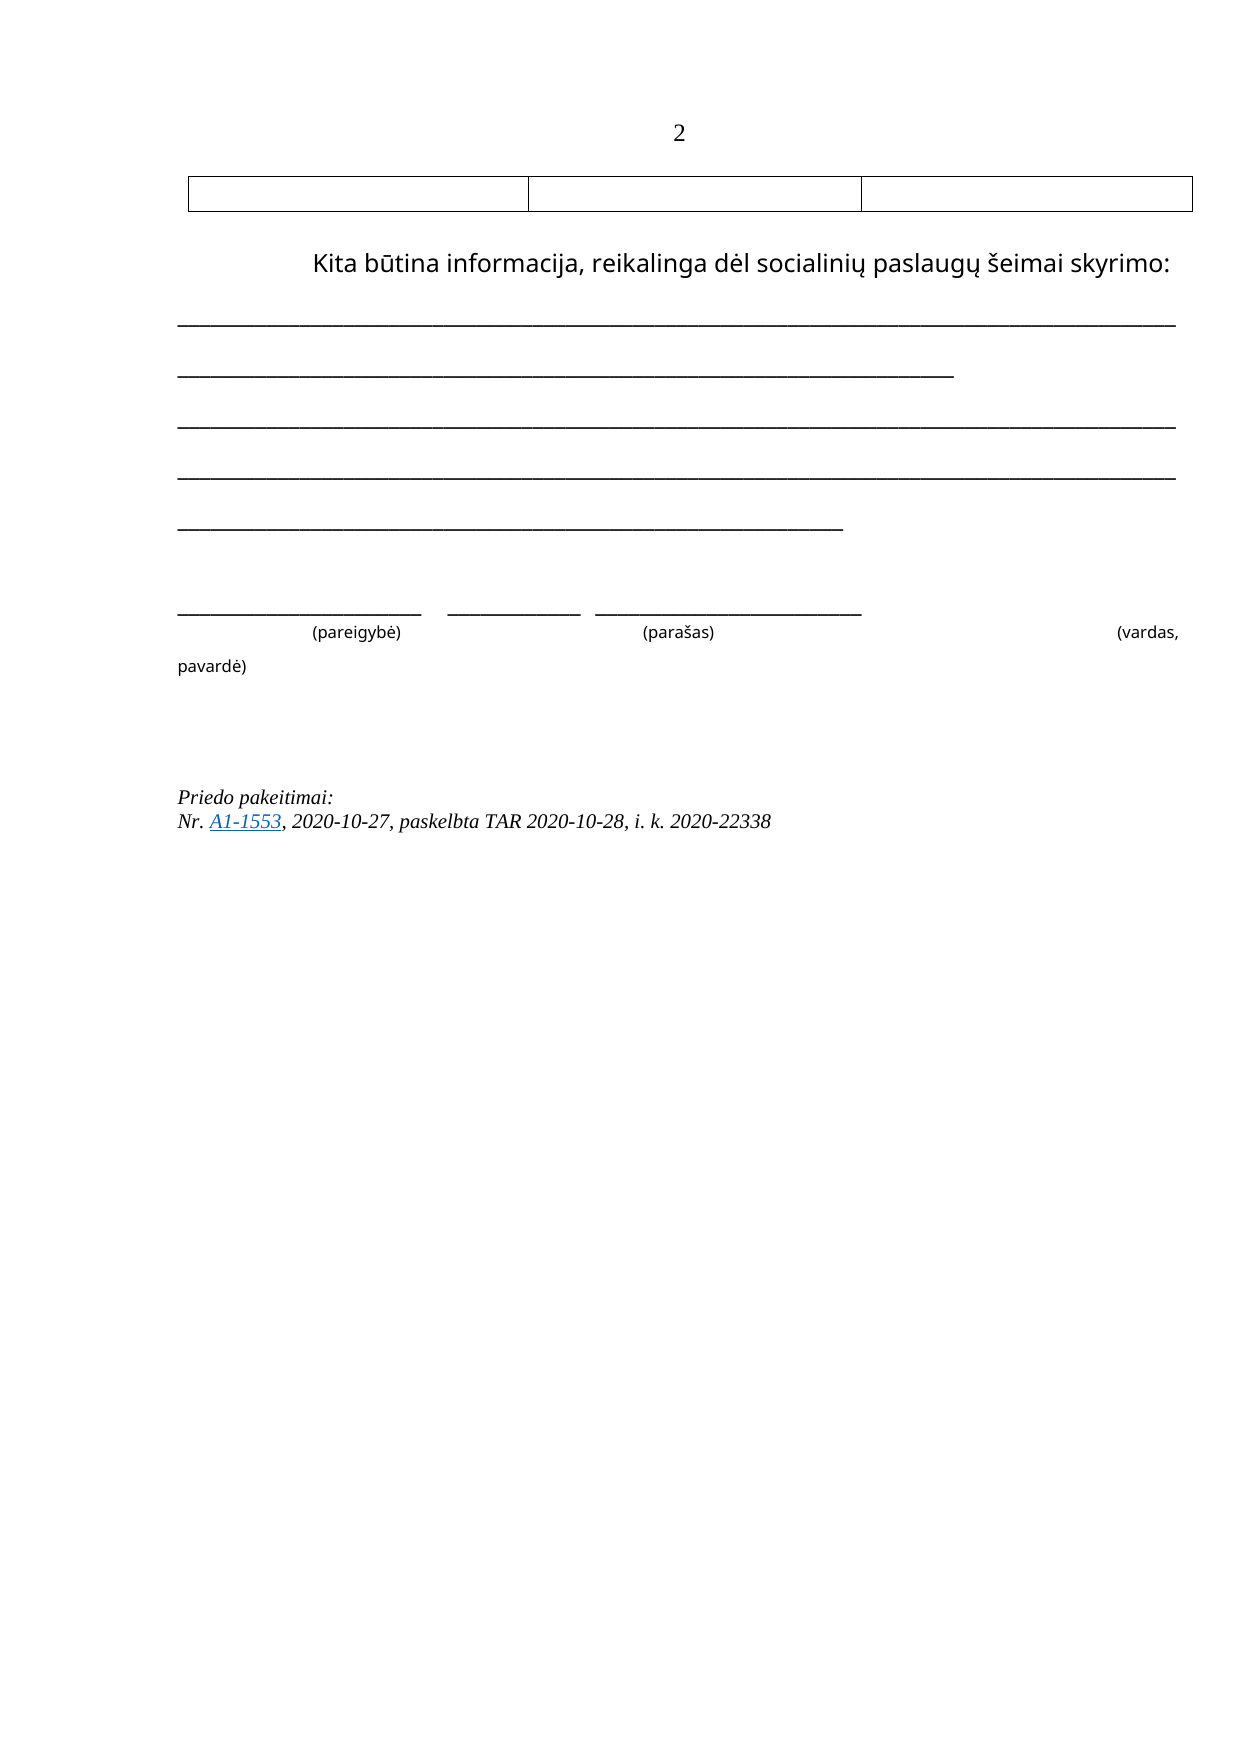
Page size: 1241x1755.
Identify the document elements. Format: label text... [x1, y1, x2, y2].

table_cell [862, 177, 1192, 211]
text ________________________________________________________________________________________________________________________________________________________________ [177, 297, 1181, 382]
text Nr. A1-1553, 2020-10-27, paskelbta TAR 2020-10-28, i. k. 2020-22338 [177, 809, 1181, 833]
table_cell [189, 177, 528, 211]
text (pareigybė) (parašas) (vardas, pavardė) [177, 620, 1181, 688]
table_cell [529, 177, 861, 211]
text Priedo pakeitimai: [177, 785, 1181, 809]
text ______________________ ____________ ________________________ [177, 586, 1181, 620]
text Kita būtina informacija, reikalinga dėl socialinių paslaugų šeimai skyrimo: [177, 246, 1181, 280]
text ________________________________________________________________________________________________________________________________________________________________________________________________________________________________________________ [177, 399, 1181, 535]
